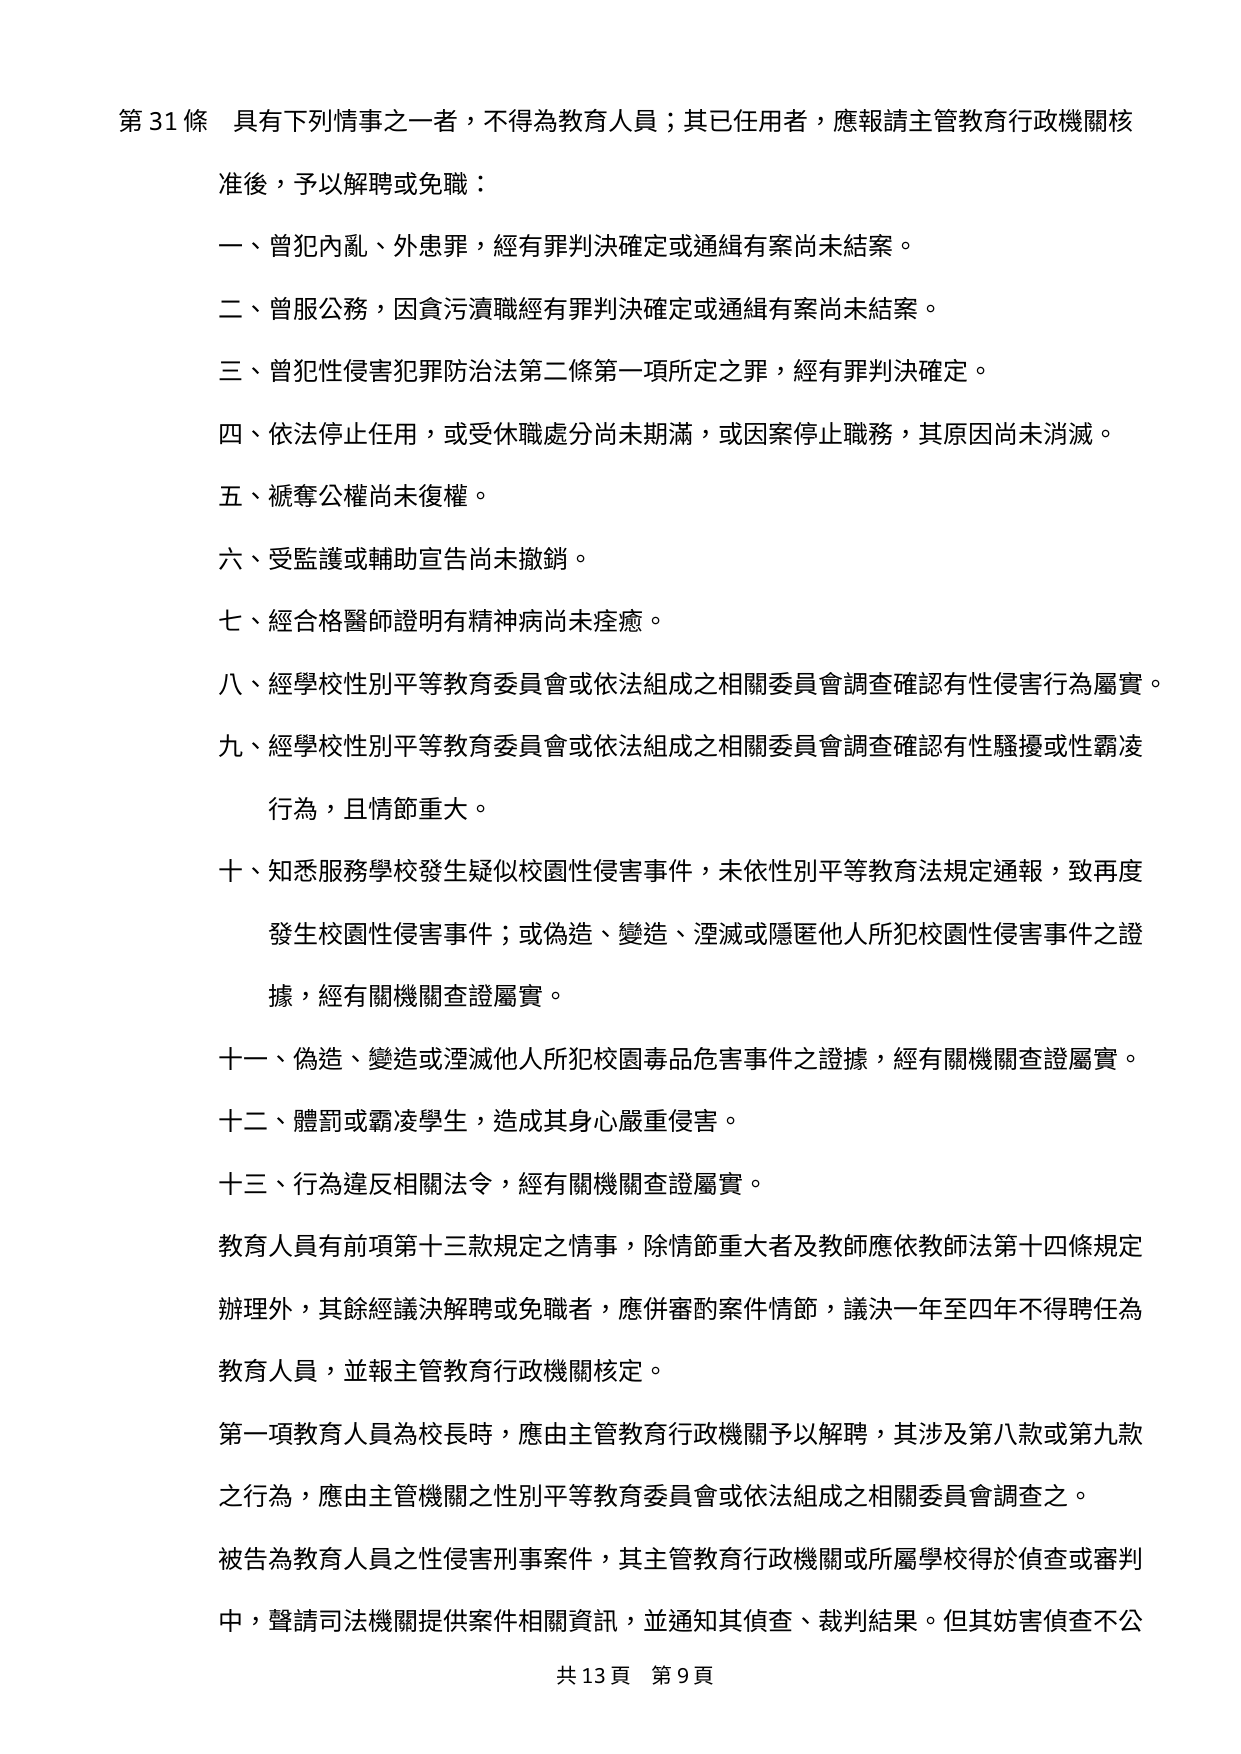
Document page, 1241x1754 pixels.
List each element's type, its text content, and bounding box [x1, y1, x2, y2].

text 被告為教育人員之性侵害刑事案件，其主管教育行政機關或所屬學校得於偵查或審判中，聲請司法機關提供案件相關資訊，並通知其偵查、裁判結果。但其妨害偵查不公 [218, 1516, 1152, 1641]
text 七、經合格醫師證明有精神病尚未痊癒。 [218, 578, 1152, 641]
text 十一、偽造、變造或湮滅他人所犯校園毒品危害事件之證據，經有關機關查證屬實。 [218, 1016, 1152, 1078]
text 五、褫奪公權尚未復權。 [218, 453, 1152, 516]
text 教育人員有前項第十三款規定之情事，除情節重大者及教師應依教師法第十四條規定辦理外，其餘經議決解聘或免職者，應併審酌案件情節，議決一年至四年不得聘任為教育人員，並報主管教育行政機關核定。 [218, 1203, 1152, 1391]
text 十三、行為違反相關法令，經有關機關查證屬實。 [218, 1141, 1152, 1203]
text 二、曾服公務，因貪污瀆職經有罪判決確定或通緝有案尚未結案。 [218, 266, 1152, 328]
text 十二、體罰或霸凌學生，造成其身心嚴重侵害。 [218, 1078, 1152, 1141]
text 九、經學校性別平等教育委員會或依法組成之相關委員會調查確認有性騷擾或性霸凌行為，且情節重大。 [218, 703, 1152, 828]
text 八、經學校性別平等教育委員會或依法組成之相關委員會調查確認有性侵害行為屬實。 [218, 641, 1152, 703]
text 第一項教育人員為校長時，應由主管教育行政機關予以解聘，其涉及第八款或第九款之行為，應由主管機關之性別平等教育委員會或依法組成之相關委員會調查之。 [218, 1391, 1152, 1516]
text 十、知悉服務學校發生疑似校園性侵害事件，未依性別平等教育法規定通報，致再度發生校園性侵害事件；或偽造、變造、湮滅或隱匿他人所犯校園性侵害事件之證據，經有關機關查證屬實。 [218, 828, 1152, 1016]
text 第31條 具有下列情事之一者，不得為教育人員；其已任用者，應報請主管教育行政機關核准後，予以解聘或免職： [118, 78, 1152, 203]
text 四、依法停止任用，或受休職處分尚未期滿，或因案停止職務，其原因尚未消滅。 [218, 391, 1152, 453]
text 六、受監護或輔助宣告尚未撤銷。 [218, 516, 1152, 578]
text 三、曾犯性侵害犯罪防治法第二條第一項所定之罪，經有罪判決確定。 [218, 328, 1152, 391]
text 一、曾犯內亂、外患罪，經有罪判決確定或通緝有案尚未結案。 [218, 203, 1152, 266]
